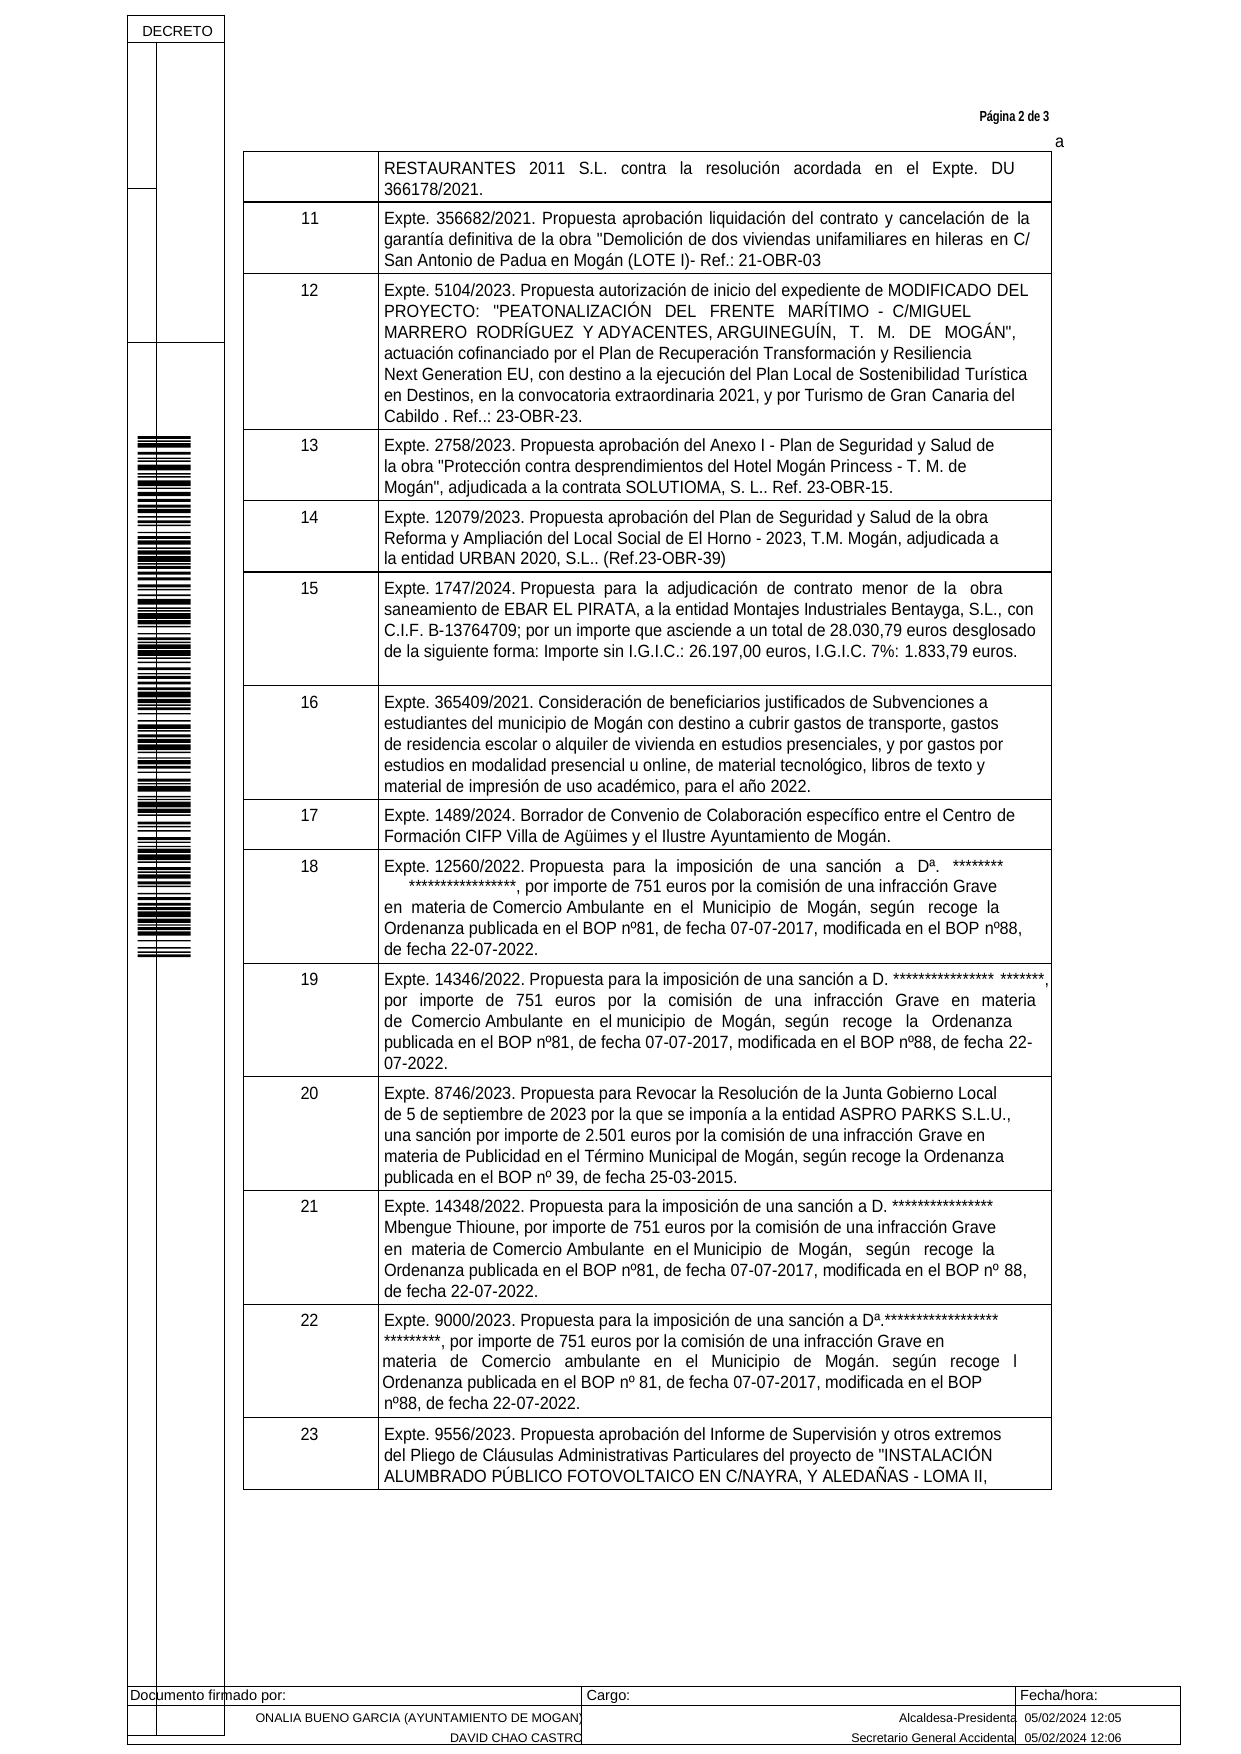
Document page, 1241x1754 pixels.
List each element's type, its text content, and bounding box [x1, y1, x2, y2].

table_cell 11 [244, 203, 378, 273]
table_cell Expte. 1489/2024. Borrador de Convenio de Colaboración específico entre el Centro de Formación CIFP Villa de Agüimes y el Ilustre Ayuntamiento de Mogán. [379, 800, 1051, 849]
table_header DECRETO [128, 16, 224, 42]
table_cell Expte. 8746/2023. Propuesta para Revocar la Resolución de la Junta Gobierno Local de 5 de septiembre de 2023 por la que se imponía a la entidad ASPRO PARKS S.L.U., una sanción por importe de 2.501 euros por la comisión de una infracción Grave en materia de Publicidad en el Término Municipal de Mogán, según recoge la Ordenanza publicada en el BOP nº 39, de fecha 25-03-2015. [379, 1077, 1051, 1190]
table_cell Expte. 365409/2021. Consideración de beneficiarios justificados de Subvenciones a estudiantes del municipio de Mogán con destino a cubrir gastos de transporte, gastos de residencia escolar o alquiler de vivienda en estudios presenciales, y por gastos por estudios en modalidad presencial u online, de material tecnológico, libros de texto y material de impresión de uso académico, para el año 2022. [379, 686, 1051, 799]
table_cell Expte. 14346/2022. Propuesta para la imposición de una sanción a D. **************** *******, por importe de 751 euros por la comisión de una infracción Grave en materia de Comercio Ambulante en el municipio de Mogán, según recoge la Ordenanza publicada en el BOP nº81, de fecha 07-07-2017, modificada en el BOP nº88, de fecha 22-07-2022. [379, 964, 1051, 1076]
table_header Cargo: [582, 1687, 1015, 1704]
table_cell [128, 343, 156, 1686]
table_cell Expte. 12560/2022. Propuesta para la imposición de una sanción a Dª. ******** *****************, por importe de 751 euros por la comisión de una infracción Grave en materia de Comercio Ambulante en el Municipio de Mogán, según recoge la Ordenanza publicada en el BOP nº81, de fecha 07-07-2017, modificada en el BOP nº88, de fecha 22-07-2022. [379, 850, 1051, 963]
table_cell Expte. 9000/2023. Propuesta para la imposición de una sanción a Dª.****************** *********, por importe de 751 euros por la comisión de una infracción Grave en materia de Comercio ambulante en el Municipio de Mogán. según recoge l Ordenanza publicada en el BOP nº 81, de fecha 07-07-2017, modificada en el BOP nº88, de fecha 22-07-2022. [379, 1305, 1051, 1417]
table_cell 21 [244, 1191, 378, 1303]
table_cell 17 [244, 800, 378, 849]
table_header RESTAURANTES 2011 S.L. contra la resolución acordada en el Expte. DU 366178/2021. [379, 152, 1051, 201]
table_header Documento firmado por: [128, 1687, 581, 1704]
table_cell Expte. 9556/2023. Propuesta aprobación del Informe de Supervisión y otros extremos del Pliego de Cláusulas Administrativas Particulares del proyecto de "INSTALACIÓN ALUMBRADO PÚBLICO FOTOVOLTAICO EN C/NAYRA, Y ALEDAÑAS - LOMA II, [379, 1418, 1051, 1488]
table_cell ONALIA BUENO GARCIA (AYUNTAMIENTO DE MOGAN) DAVID CHAO CASTRO [128, 1706, 581, 1744]
table_cell 16 [244, 686, 378, 799]
table_cell Expte. 1747/2024. Propuesta para la adjudicación de contrato menor de la obra saneamiento de EBAR EL PIRATA, a la entidad Montajes Industriales Bentayga, S.L., con C.I.F. B-13764709; por un importe que asciende a un total de 28.030,79 euros desglosado de la siguiente forma: Importe sin I.G.I.C.: 26.197,00 euros, I.G.I.C. 7%: 1.833,79 euros. [379, 573, 1051, 685]
table_cell Expte. 14348/2022. Propuesta para la imposición de una sanción a D. **************** Mbengue Thioune, por importe de 751 euros por la comisión de una infracción Grave en materia de Comercio Ambulante en el Municipio de Mogán, según recoge la Ordenanza publicada en el BOP nº81, de fecha 07-07-2017, modificada en el BOP nº 88, de fecha 22-07-2022. [379, 1191, 1051, 1303]
text a [1055, 130, 1079, 172]
table_cell 14 [244, 501, 378, 571]
table_cell [157, 343, 224, 1686]
table_cell 22 [244, 1305, 378, 1417]
table_cell Expte. 2758/2023. Propuesta aprobación del Anexo I - Plan de Seguridad y Salud de la obra "Protección contra desprendimientos del Hotel Mogán Princess - T. M. de Mogán", adjudicada a la contrata SOLUTIOMA, S. L.. Ref. 23-OBR-15. [379, 430, 1051, 500]
table_cell [128, 189, 156, 342]
table_cell [128, 43, 156, 187]
table_header Fecha/hora: [1016, 1687, 1180, 1704]
table_cell 05/02/2024 12:05 05/02/2024 12:06 [1016, 1706, 1180, 1744]
table_cell Expte. 5104/2023. Propuesta autorización de inicio del expediente de MODIFICADO DEL PROYECTO: "PEATONALIZACIÓN DEL FRENTE MARÍTIMO - C/MIGUEL MARRERO RODRÍGUEZ Y ADYACENTES, ARGUINEGUÍN, T. M. DE MOGÁN", actuación cofinanciado por el Plan de Recuperación Transformación y Resiliencia Next Generation EU, con destino a la ejecución del Plan Local de Sostenibilidad Turística en Destinos, en la convocatoria extraordinaria 2021, y por Turismo de Gran Canaria del Cabildo . Ref..: 23-OBR-23. [379, 274, 1051, 428]
table_cell 23 [244, 1418, 378, 1488]
table_cell Alcaldesa-Presidenta Secretario General Accidental [582, 1706, 1015, 1744]
table_cell 18 [244, 850, 378, 963]
table_cell [157, 43, 224, 342]
table_cell 15 [244, 573, 378, 685]
table_cell 13 [244, 430, 378, 500]
table_header [244, 152, 378, 201]
table_cell Expte. 356682/2021. Propuesta aprobación liquidación del contrato y cancelación de la garantía definitiva de la obra "Demolición de dos viviendas unifamiliares en hileras en C/ San Antonio de Padua en Mogán (LOTE I)- Ref.: 21-OBR-03 [379, 203, 1051, 273]
table_cell Expte. 12079/2023. Propuesta aprobación del Plan de Seguridad y Salud de la obra Reforma y Ampliación del Local Social de El Horno - 2023, T.M. Mogán, adjudicada a la entidad URBAN 2020, S.L.. (Ref.23-OBR-39) [379, 501, 1051, 571]
table_cell 20 [244, 1077, 378, 1190]
text Página 2 de 3 [979, 108, 1188, 124]
table_cell 19 [244, 964, 378, 1076]
table_cell 12 [244, 274, 378, 428]
